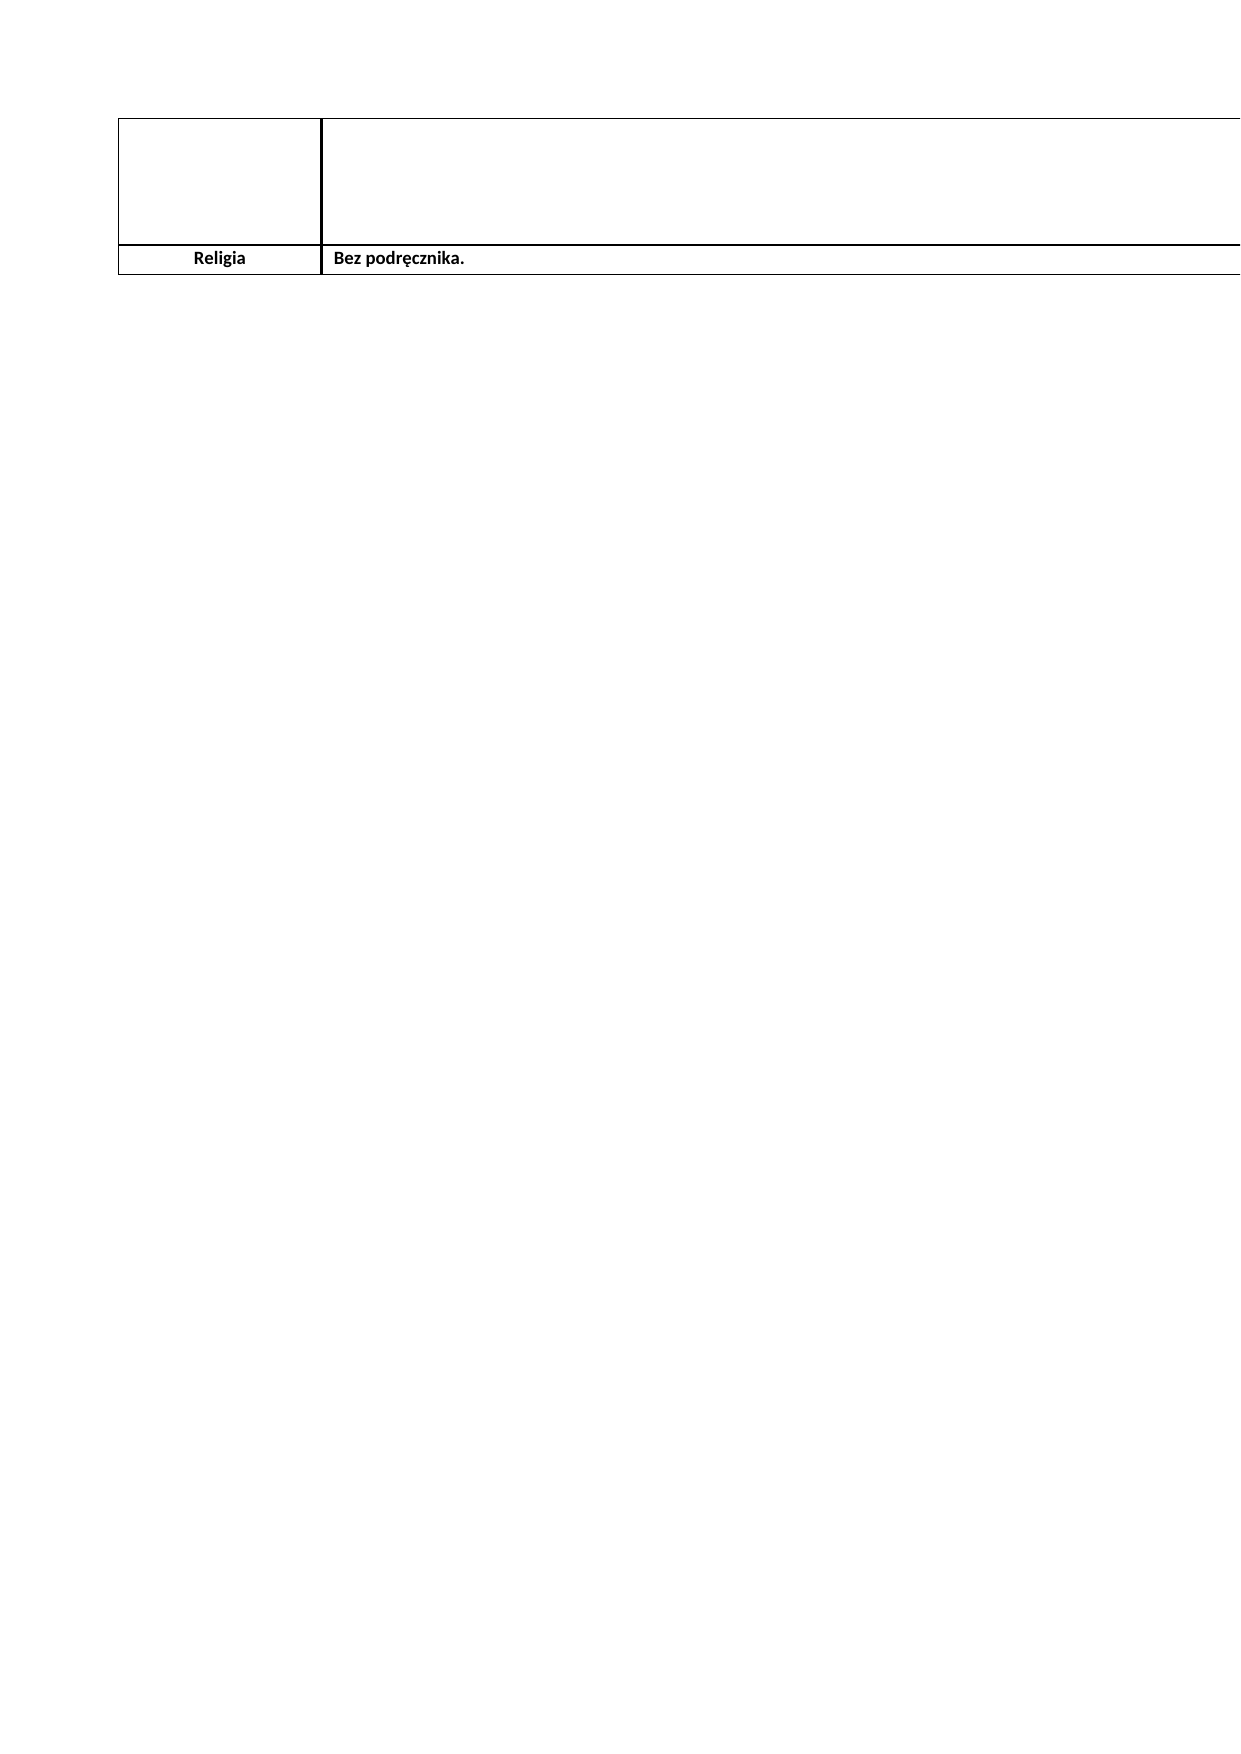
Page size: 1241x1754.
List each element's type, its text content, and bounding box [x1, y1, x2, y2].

table_cell [119, 119, 320, 244]
table_cell Bez podręcznika. [323, 246, 1240, 274]
table_cell [323, 119, 1240, 244]
table_cell Religia [119, 246, 320, 274]
